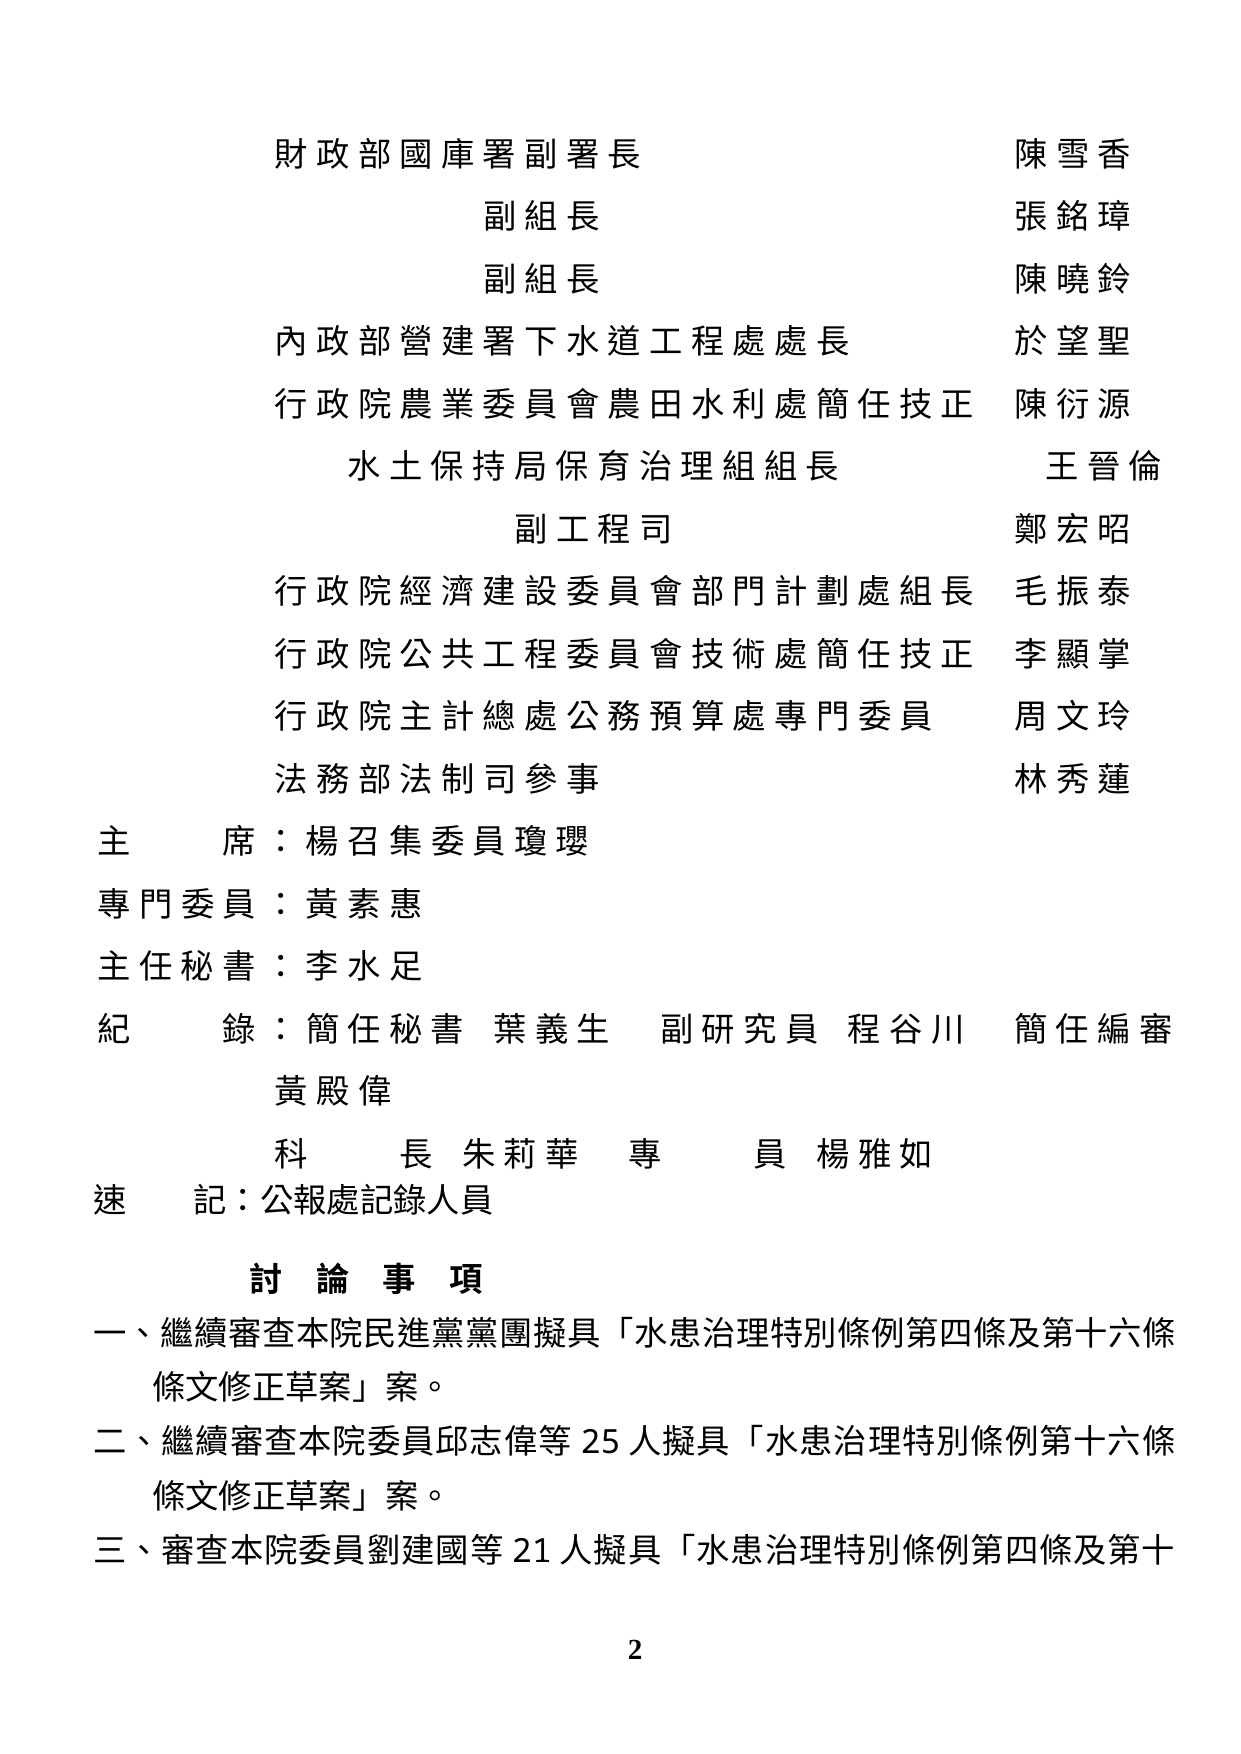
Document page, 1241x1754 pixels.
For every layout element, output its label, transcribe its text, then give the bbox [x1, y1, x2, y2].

text 副組長 張銘璋 [474, 173, 1177, 235]
text 三、審查本院委員劉建國等21人擬具「水患治理特別條例第四條及第十 [93, 1519, 1177, 1573]
text 速 記：公報處記錄人員 [93, 1173, 1177, 1223]
text 行政院主計總處公務預算處專門委員 周文玲 [266, 673, 1177, 735]
text 主 席：楊召集委員瓊瓔 [93, 798, 1177, 860]
text 水土保持局保育治理組組長 王晉倫 [336, 423, 1177, 485]
text 行政院經濟建設委員會部門計劃處組長 毛振泰 [266, 548, 1177, 610]
text 內政部營建署下水道工程處處長 於望聖 [266, 298, 1177, 360]
text 行政院公共工程委員會技術處簡任技正 李顯掌 [266, 610, 1177, 673]
text 紀 錄：簡任秘書 葉義生 副研究員 程谷川 簡任編審 黃殿偉 [93, 985, 1191, 1110]
text 副組長 陳曉鈴 [474, 235, 1177, 298]
text 科 長 朱莉華 專 員 楊雅如 [266, 1110, 1177, 1173]
text 主任秘書：李水足 [93, 923, 1147, 985]
text 行政院農業委員會農田水利處簡任技正 陳衍源 [266, 360, 1177, 423]
text 專門委員：黃素惠 [93, 860, 1177, 923]
text 討 論 事 項 [93, 1248, 1177, 1302]
text 財政部國庫署副署長 陳雪香 [266, 110, 1177, 173]
text 法務部法制司參事 林秀蓮 [266, 735, 1177, 798]
text 一、繼續審查本院民進黨黨團擬具「水患治理特別條例第四條及第十六條條文修正草案」案。 [93, 1302, 1177, 1411]
text 副工程司 鄭宏昭 [509, 485, 1177, 548]
text 二、繼續審查本院委員邱志偉等25人擬具「水患治理特別條例第十六條條文修正草案」案。 [93, 1411, 1177, 1519]
